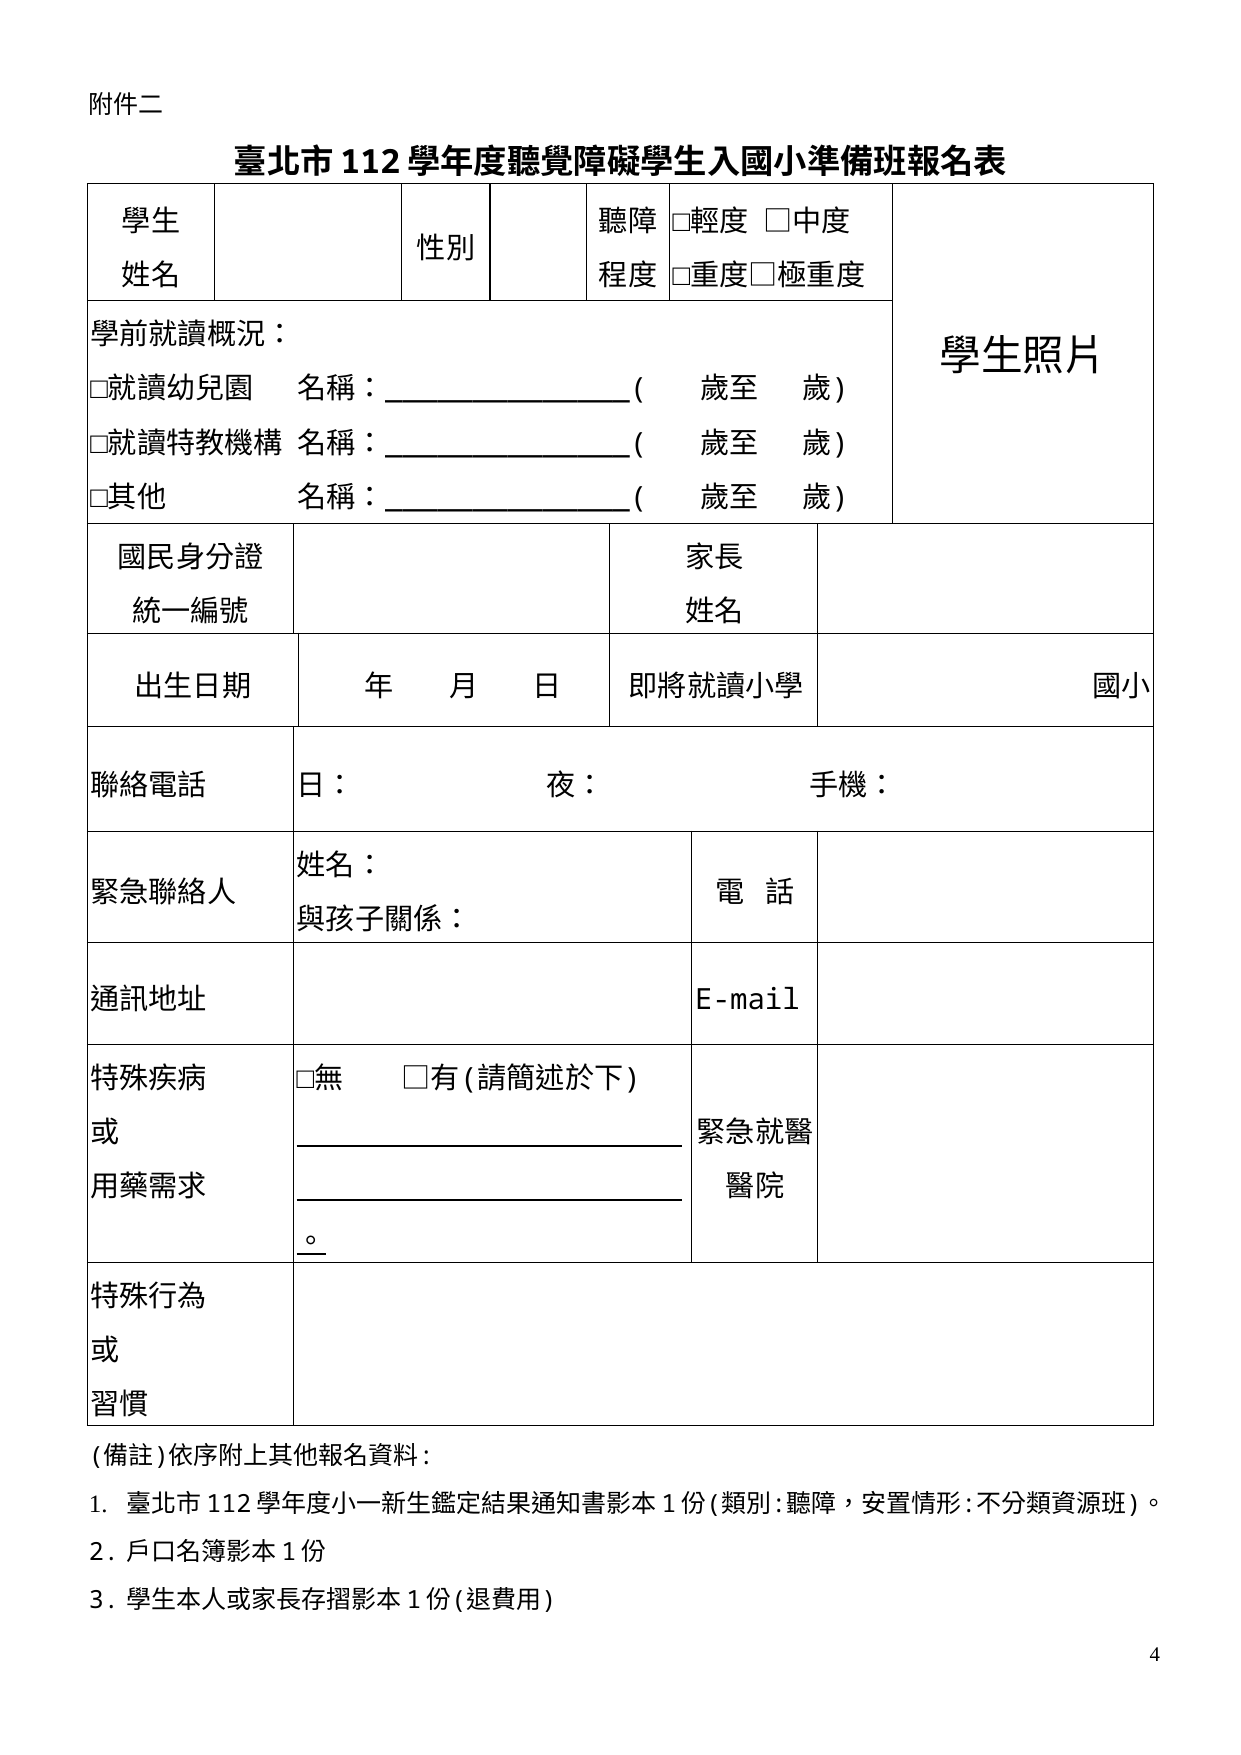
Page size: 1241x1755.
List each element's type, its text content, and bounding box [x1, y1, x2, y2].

table_cell □無 □有(請簡述於下) 。 [294, 1045, 691, 1262]
table_header □輕度 □中度 □重度□極重度 [670, 184, 892, 300]
list 臺北市112學年度小一新生鑑定結果通知書影本1份(類別:聽障，安置情形:不分類資源班)。 [89, 1474, 1152, 1522]
table_cell E-mail [692, 943, 817, 1044]
table_cell 姓名： 與孩子關係： [294, 832, 691, 942]
table_header [491, 184, 586, 300]
table_cell [294, 1263, 1153, 1425]
table_cell 國小 [818, 634, 1153, 726]
table_cell 出生日期 [88, 634, 298, 726]
table_cell [294, 943, 691, 1044]
text (備註)依序附上其他報名資料: [89, 1426, 1152, 1474]
table_header 學生 姓名 [88, 184, 214, 300]
text 附件二 [89, 75, 1152, 123]
table_header 性別 [402, 184, 489, 300]
table_cell [818, 832, 1153, 942]
table_cell [818, 943, 1153, 1044]
table_cell [818, 1045, 1153, 1262]
table_header 聽障 程度 [587, 184, 669, 300]
table_cell 即將就讀小學 [610, 634, 817, 726]
table_cell [294, 524, 609, 633]
table_cell [818, 524, 1153, 633]
table_cell 年 月 日 [299, 634, 609, 726]
list 戶口名簿影本1份 [89, 1522, 1152, 1570]
table_cell 國民身分證 統一編號 [88, 524, 293, 633]
table_cell 電 話 [692, 832, 817, 942]
table_header 學生照片 [893, 184, 1153, 523]
table_cell 特殊疾病 或 用藥需求 [88, 1045, 293, 1262]
table_cell 學前就讀概況： □就讀幼兒園 名稱：______________( 歲至 歲) □就讀特教機構 名稱：______________( 歲至 歲) □其他 名稱：______________( 歲至 歲) [88, 301, 892, 523]
table_cell 聯絡電話 [88, 727, 293, 831]
text 臺北市112學年度聽覺障礙學生入國小準備班報名表 [89, 135, 1152, 183]
table_cell 特殊行為 或 習慣 [88, 1263, 293, 1425]
table_cell 緊急聯絡人 [88, 832, 293, 942]
table_cell 家長 姓名 [610, 524, 817, 633]
table_cell 日： 夜： 手機： [294, 727, 1153, 831]
table_cell 緊急就醫醫院 [692, 1045, 817, 1262]
list 學生本人或家長存摺影本1份(退費用) [89, 1570, 1152, 1618]
table_cell 通訊地址 [88, 943, 293, 1044]
table_header [215, 184, 401, 300]
